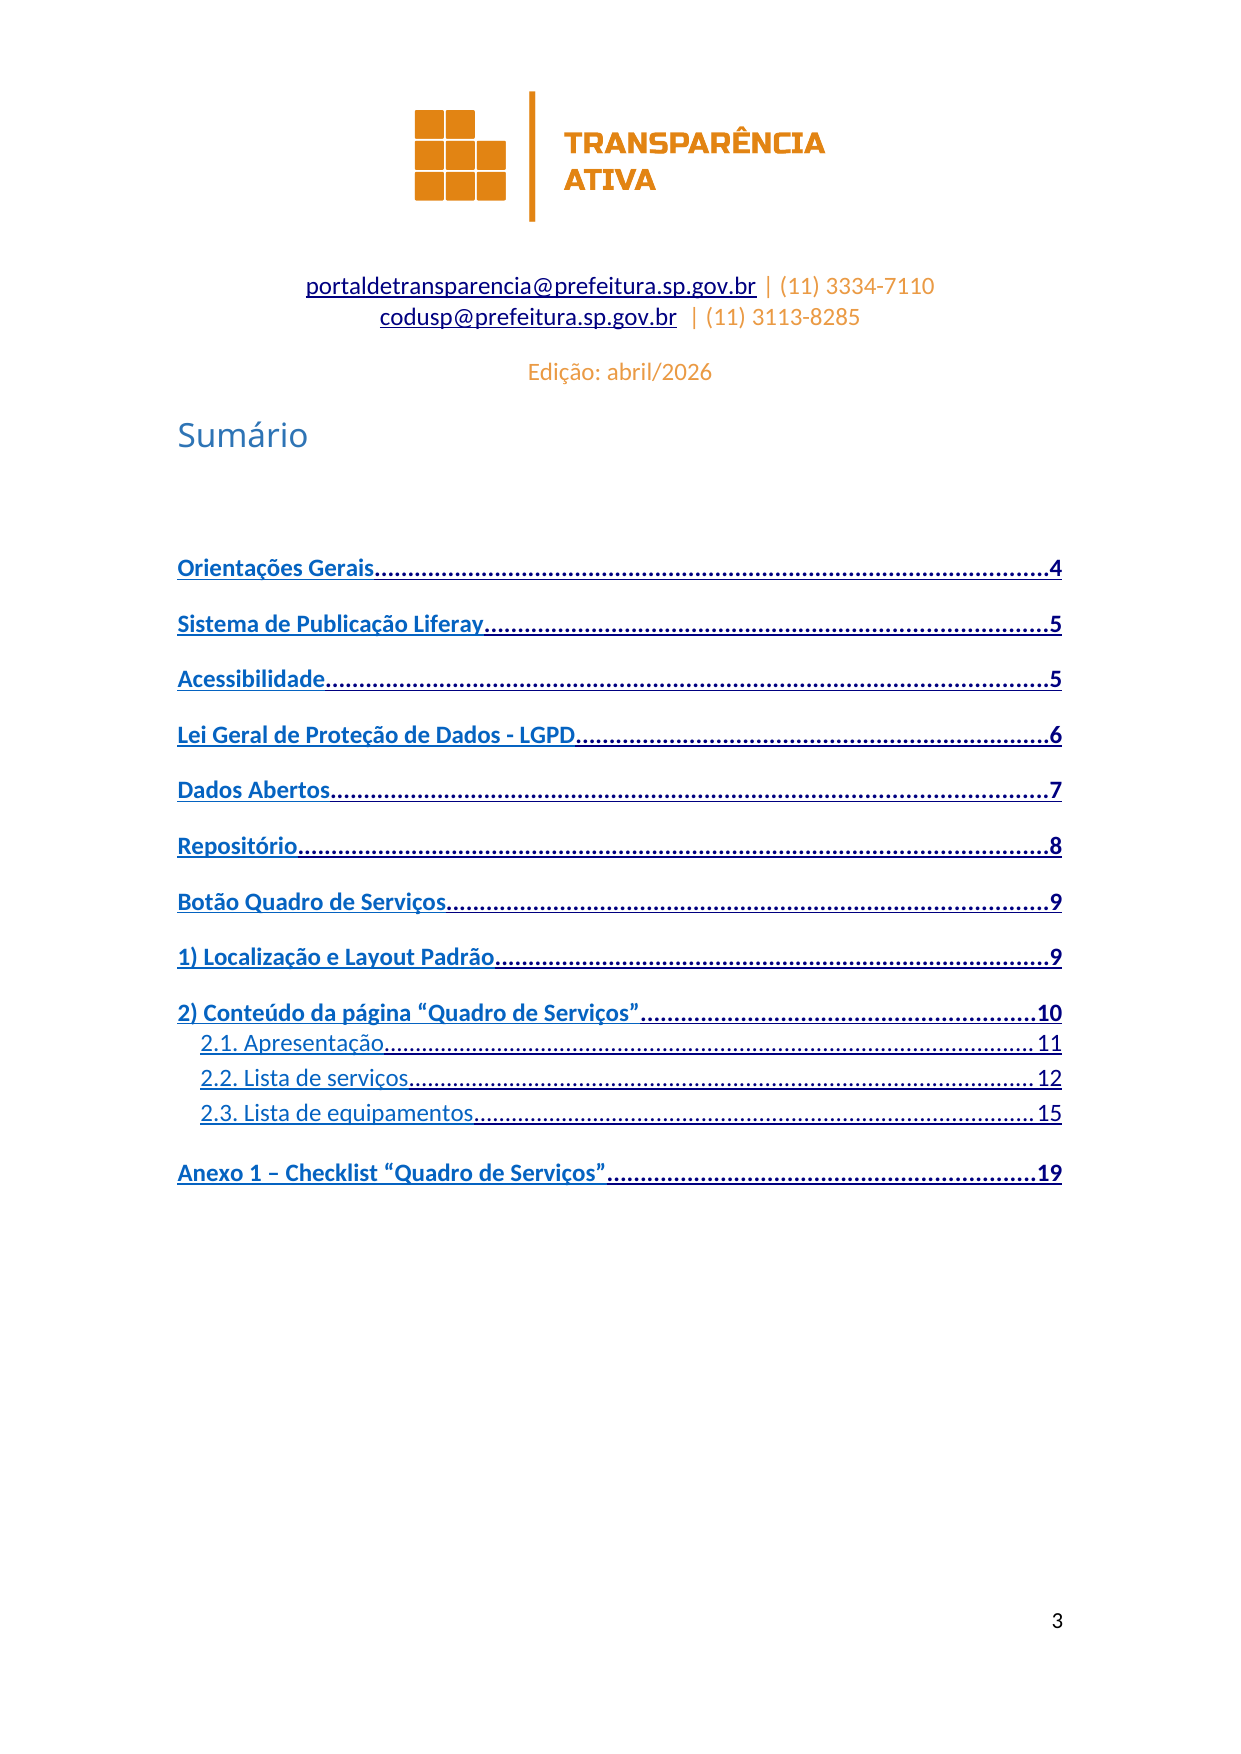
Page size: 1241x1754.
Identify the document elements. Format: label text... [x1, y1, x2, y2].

text Edição: abril/2026 [177, 356, 1063, 387]
text Repositório 8 [177, 830, 1063, 861]
text Dados Abertos 7 [177, 775, 1063, 805]
text 2.3. Lista de equipamentos 15 [200, 1097, 1063, 1128]
text Sistema de Publicação Liferay 5 [177, 608, 1063, 639]
text 2) Conteúdo da página “Quadro de Serviços” 10 [177, 997, 1063, 1027]
text Anexo 1 – Checklist “Quadro de Serviços” 19 [177, 1157, 1063, 1188]
text 1) Localização e Layout Padrão 9 [177, 941, 1063, 972]
text portaldetransparencia@prefeitura.sp.gov.br | (11) 3334-7110 [177, 270, 1063, 301]
subtitle Sumário [177, 412, 1063, 457]
text Acessibilidade 5 [177, 664, 1063, 694]
text Orientações Gerais 4 [177, 553, 1063, 583]
text codusp@prefeitura.sp.gov.br | (11) 3113-8285 [177, 301, 1063, 331]
text 2.1. Apresentação 11 [200, 1027, 1063, 1058]
text 2.2. Lista de serviços 12 [200, 1062, 1063, 1093]
text Lei Geral de Proteção de Dados - LGPD 6 [177, 719, 1063, 750]
text Botão Quadro de Serviços 9 [177, 886, 1063, 916]
